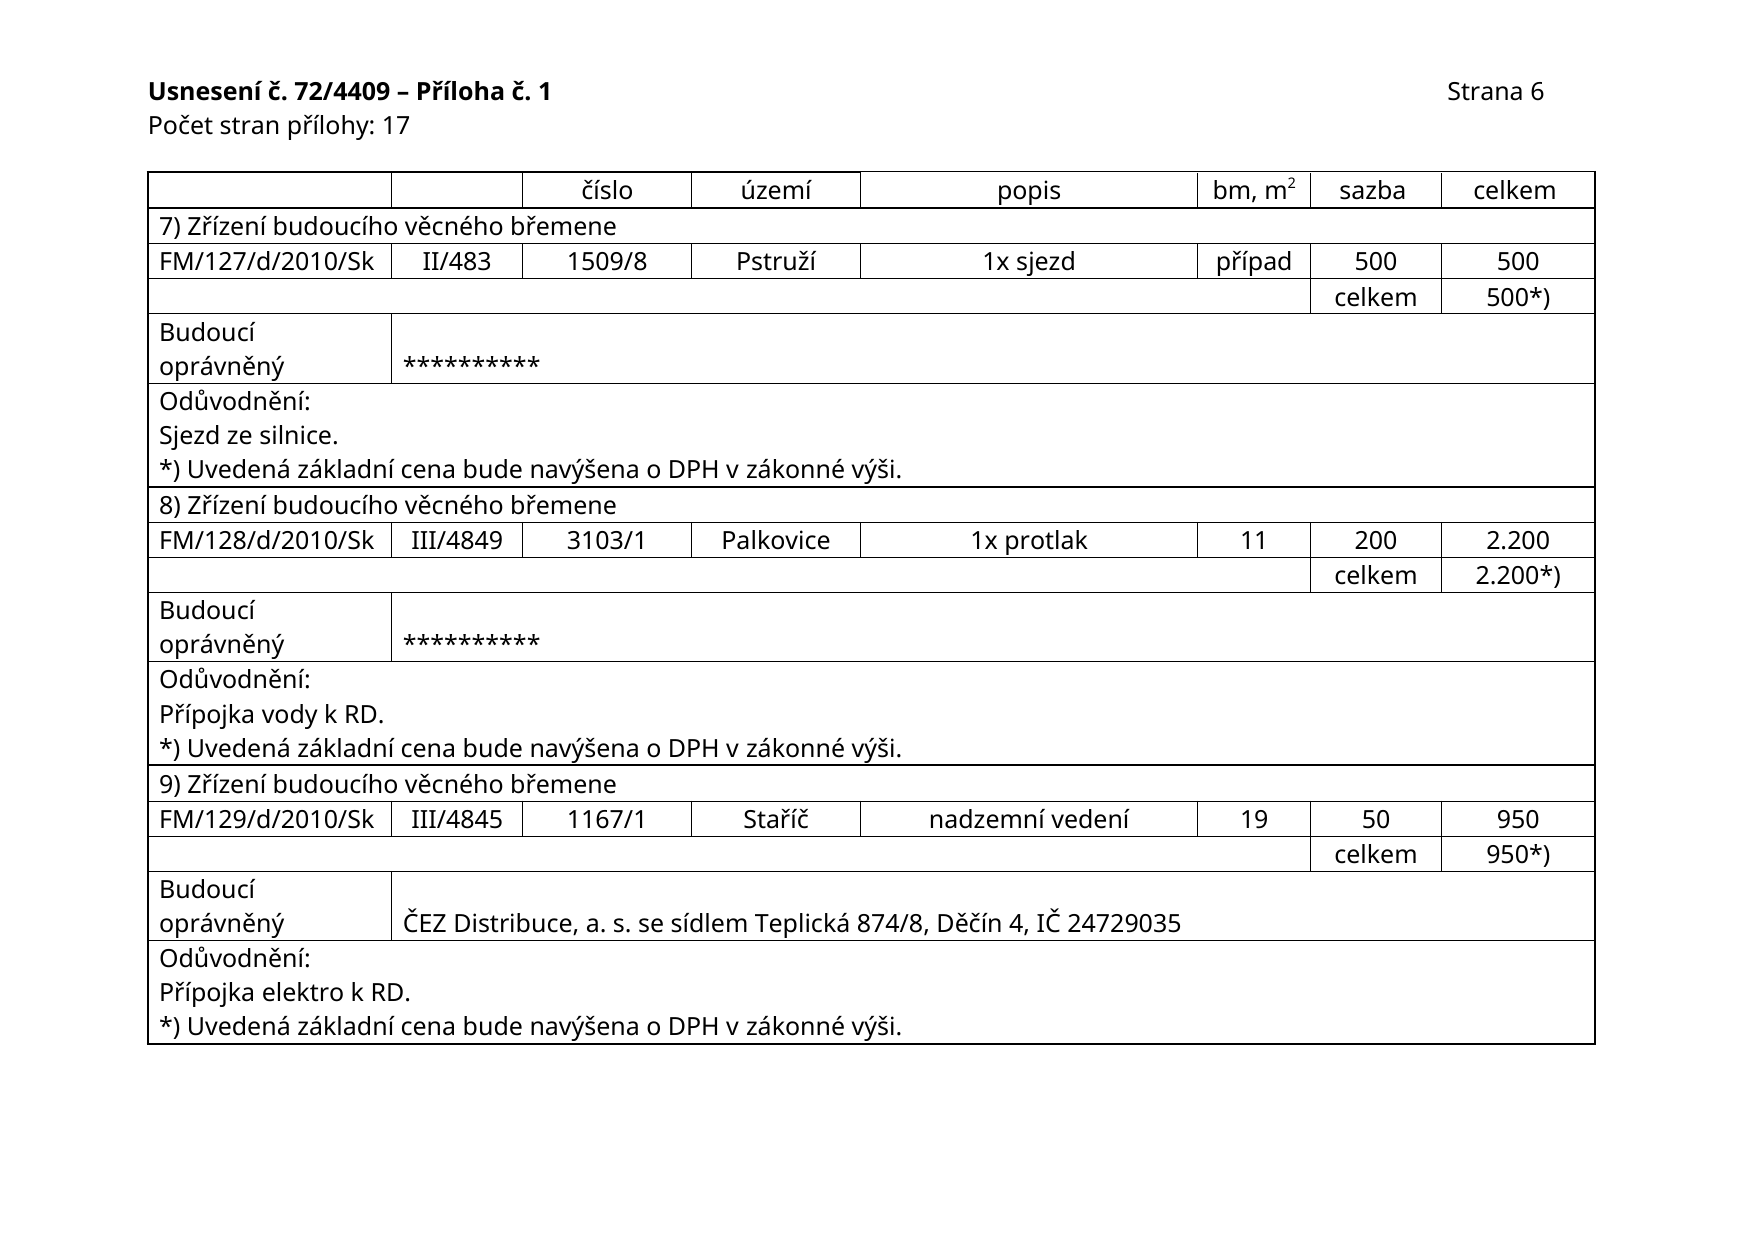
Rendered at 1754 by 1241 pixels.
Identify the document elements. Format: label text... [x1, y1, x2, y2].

table_cell Budoucí oprávněný [149, 314, 391, 382]
table_header [149, 173, 391, 207]
table_cell celkem [1311, 279, 1441, 313]
table_cell Budoucí oprávněný [149, 872, 391, 940]
table_cell 500 [1442, 244, 1594, 278]
table_cell 1167/1 [523, 802, 691, 836]
table_cell ČEZ Distribuce, a. s. se sídlem Teplická 874/8, Děčín 4, IČ 24729035 [392, 872, 1594, 940]
table_cell Odůvodnění: Sjezd ze silnice. *) Uvedená základní cena bude navýšena o DPH v zákonné výši. [149, 384, 1594, 486]
table_cell FM/129/d/2010/Sk [149, 802, 391, 836]
table_cell FM/127/d/2010/Sk [149, 244, 391, 278]
table_cell nadzemní vedení [861, 802, 1197, 836]
table_cell Odůvodnění: Přípojka elektro k RD. *) Uvedená základní cena bude navýšena o DPH v zákonné výši. [149, 941, 1594, 1043]
table_cell 1509/8 [523, 244, 691, 278]
table_cell případ [1198, 244, 1310, 278]
table_cell Staříč [692, 802, 860, 836]
table_cell celkem [1311, 837, 1441, 871]
table_cell 950*) [1442, 837, 1594, 871]
table_cell sazba [1311, 172, 1441, 207]
table_cell 1x sjezd [861, 244, 1197, 278]
table_cell III/4849 [392, 523, 522, 557]
table_cell II/483 [392, 244, 522, 278]
table_cell III/4845 [392, 802, 522, 836]
table_cell 2.200 [1442, 523, 1594, 557]
table_cell 9) Zřízení budoucího věcného břemene [149, 766, 1594, 801]
table_cell popis [861, 172, 1197, 207]
table_cell 19 [1198, 802, 1310, 836]
table_cell bm, m2 [1198, 172, 1310, 207]
table_cell 7) Zřízení budoucího věcného břemene [149, 209, 1594, 243]
table_header [392, 173, 522, 207]
table_cell 3103/1 [523, 523, 691, 557]
table_cell celkem [1442, 172, 1594, 207]
table_cell ********** [392, 314, 1594, 382]
table_cell Budoucí oprávněný [149, 593, 391, 661]
table_cell FM/128/d/2010/Sk [149, 523, 391, 557]
table_cell celkem [1311, 558, 1441, 592]
table_cell 11 [1198, 523, 1310, 557]
table_cell 500 [1311, 244, 1441, 278]
table_cell 200 [1311, 523, 1441, 557]
table_cell 950 [1442, 802, 1594, 836]
table_cell [149, 558, 1310, 592]
table_cell 2.200*) [1442, 558, 1594, 592]
table_cell 1x protlak [861, 523, 1197, 557]
table_cell Odůvodnění: Přípojka vody k RD. *) Uvedená základní cena bude navýšena o DPH v zákonné výši. [149, 662, 1594, 764]
table_cell [149, 837, 1310, 871]
table_cell 8) Zřízení budoucího věcného břemene [149, 488, 1594, 522]
table_header číslo [523, 173, 691, 207]
table_cell 50 [1311, 802, 1441, 836]
table_cell Pstruží [692, 244, 860, 278]
table_cell [149, 279, 1310, 313]
table_cell Palkovice [692, 523, 860, 557]
table_cell ********** [392, 593, 1594, 661]
table_cell 500*) [1442, 279, 1594, 313]
table_header území [692, 173, 860, 207]
